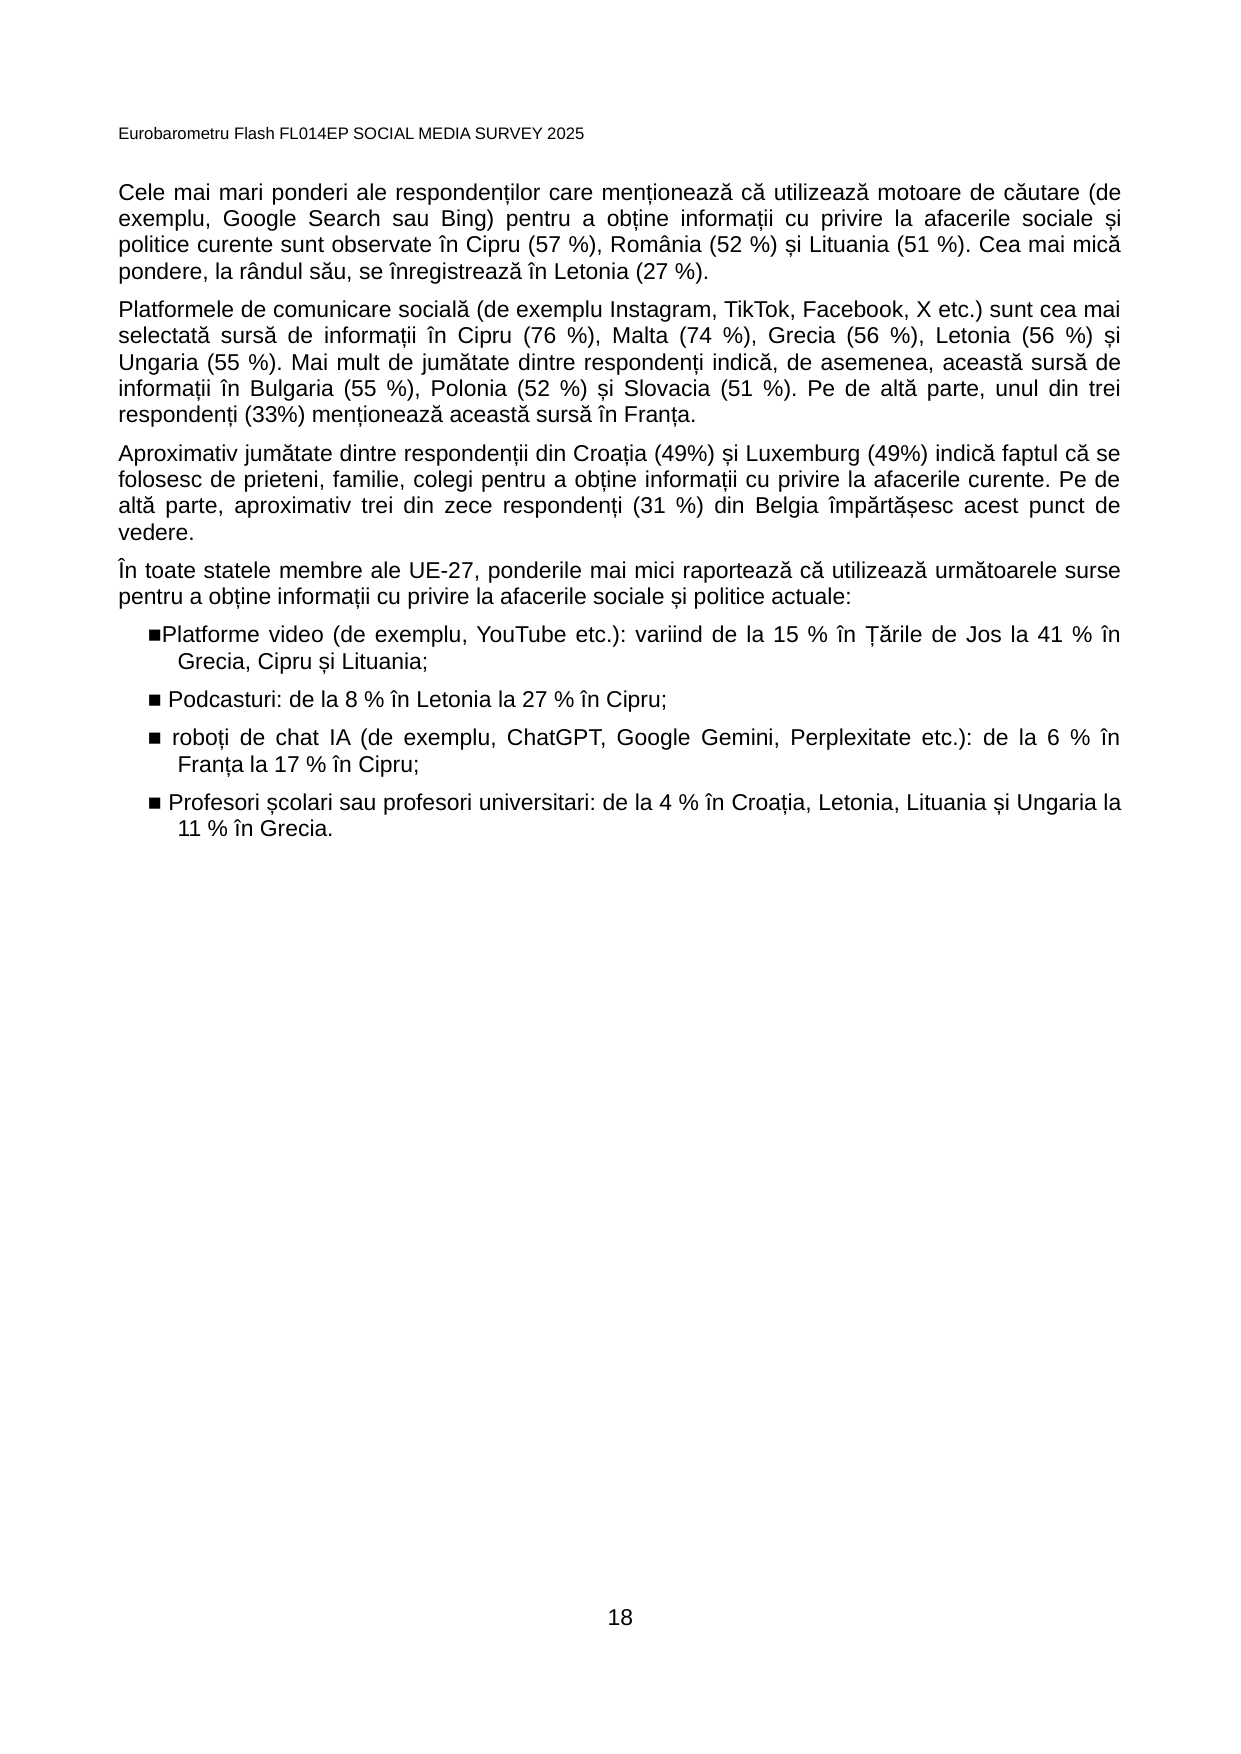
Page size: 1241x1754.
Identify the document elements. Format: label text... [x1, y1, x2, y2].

text Aproximativ jumătate dintre respondenții din Croația (49%) și Luxemburg (49%) indică faptul că se folosesc de prieteni, familie, colegi pentru a obține informații cu privire la afacerile curente. Pe de altă parte, aproximativ trei din zece respondenți (31 %) din Belgia împărtășesc acest punct de vedere. [118, 439, 1122, 545]
text ■ roboți de chat IA (de exemplu, ChatGPT, Google Gemini, Perplexitate etc.): de la 6 % în Franța la 17 % în Cipru; [148, 724, 1122, 777]
text În toate statele membre ale UE-27, ponderile mai mici raportează că utilizează următoarele surse pentru a obține informații cu privire la afacerile sociale și politice actuale: [118, 557, 1122, 609]
text Cele mai mari ponderi ale respondenților care menționează că utilizează motoare de căutare (de exemplu, Google Search sau Bing) pentru a obține informații cu privire la afacerile sociale și politice curente sunt observate în Cipru (57 %), România (52 %) și Lituania (51 %). Cea mai mică pondere, la rândul său, se înregistrează în Letonia (27 %). [118, 179, 1122, 284]
text ■ Podcasturi: de la 8 % în Letonia la 27 % în Cipru; [148, 686, 1122, 712]
text Platformele de comunicare socială (de exemplu Instagram, TikTok, Facebook, X etc.) sunt cea mai selectată sursă de informații în Cipru (76 %), Malta (74 %), Grecia (56 %), Letonia (56 %) și Ungaria (55 %). Mai mult de jumătate dintre respondenți indică, de asemenea, această sursă de informații în Bulgaria (55 %), Polonia (52 %) și Slovacia (51 %). Pe de altă parte, unul din trei respondenți (33%) menționează această sursă în Franța. [118, 296, 1122, 428]
text ■ Profesori școlari sau profesori universitari: de la 4 % în Croația, Letonia, Lituania și Ungaria la 11 % în Grecia. [148, 789, 1122, 842]
text ■Platforme video (de exemplu, YouTube etc.): variind de la 15 % în Țările de Jos la 41 % în Grecia, Cipru și Lituania; [148, 621, 1122, 674]
